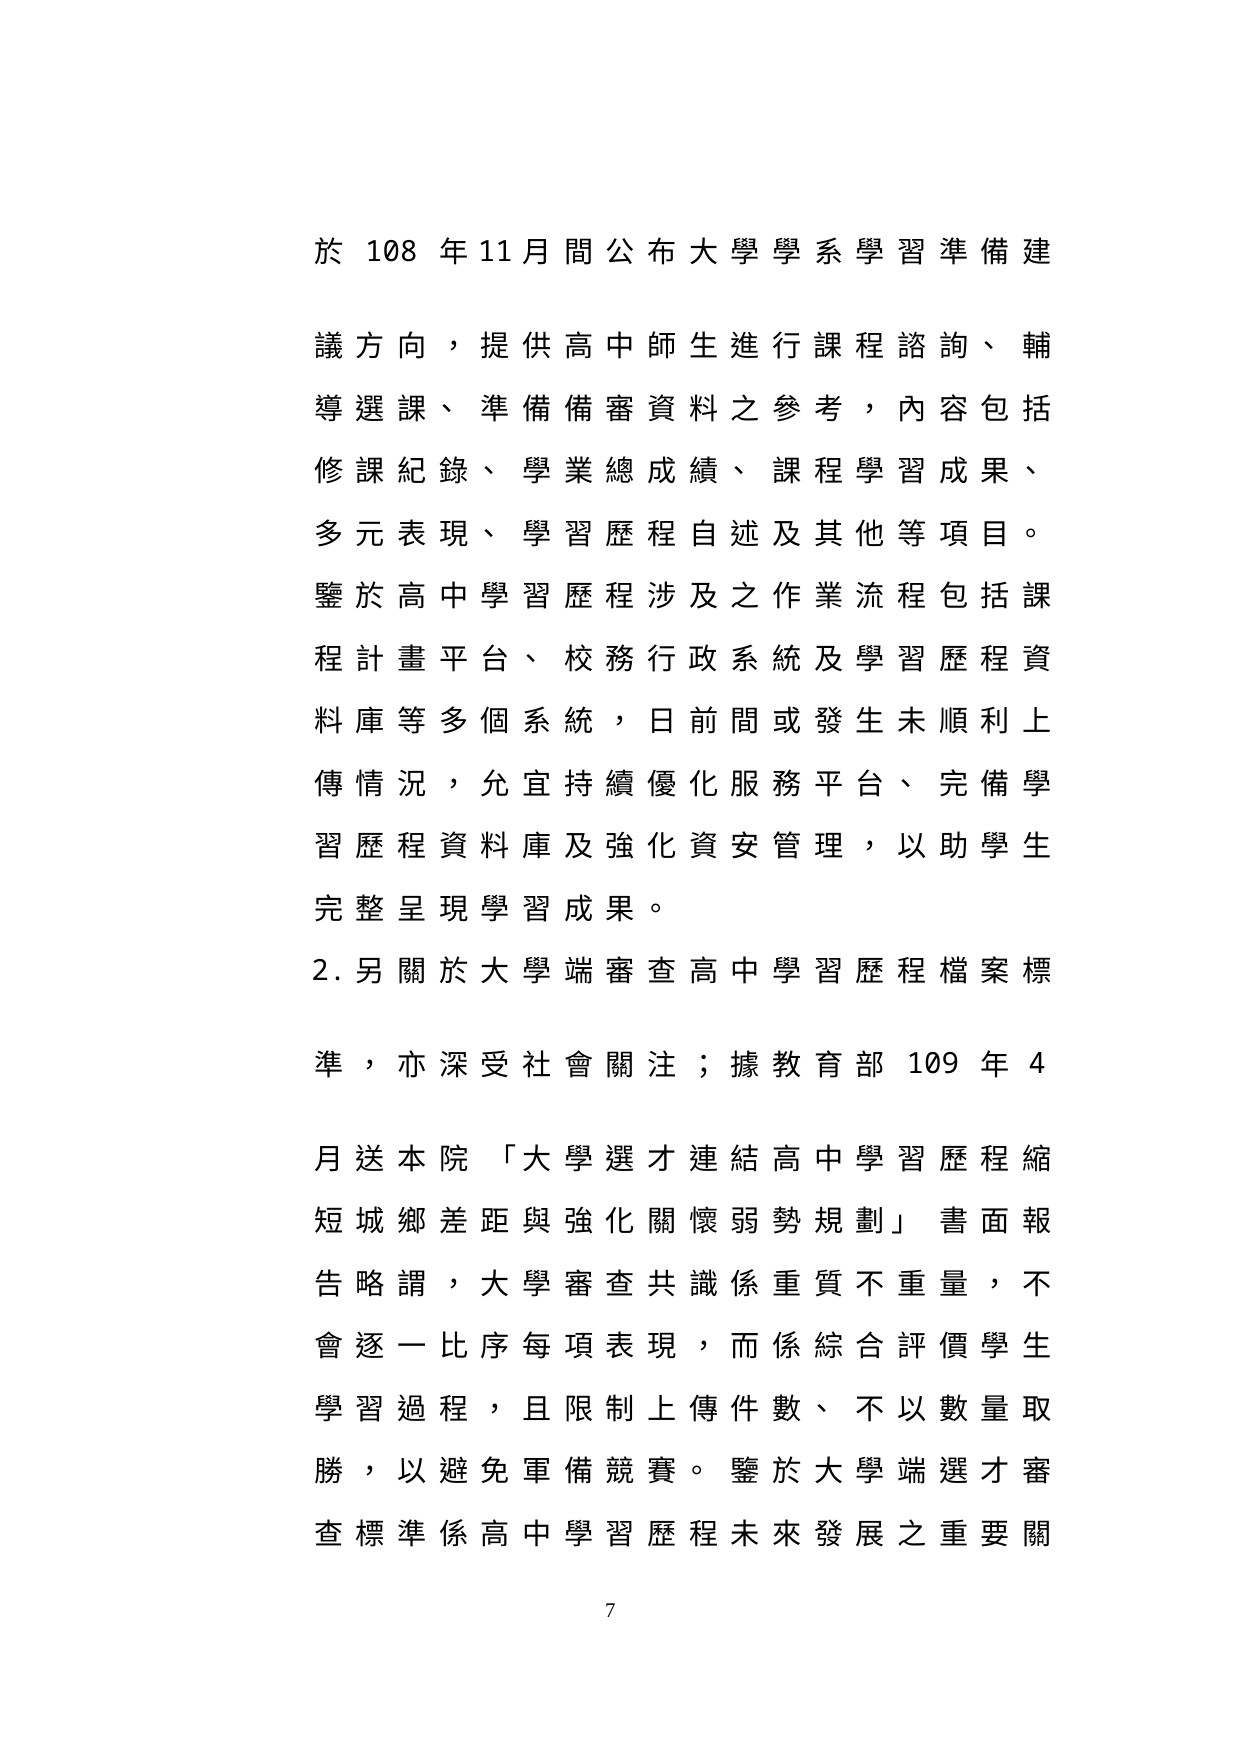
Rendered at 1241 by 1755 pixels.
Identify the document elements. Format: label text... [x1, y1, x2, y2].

text 於108年11月間公布大學學系學習準備建議方向，提供高中師生進行課程諮詢、輔導選課、準備備審資料之參考，內容包括修課紀錄、學業總成績、課程學習成果、多元表現、學習歷程自述及其他等項目。鑒於高中學習歷程涉及之作業流程包括課程計畫平台、校務行政系統及學習歷程資料庫等多個系統，日前間或發生未順利上傳情況，允宜持續優化服務平台、完備學習歷程資料庫及強化資安管理，以助學生完整呈現學習成果。 [271, 177, 1058, 927]
text 2.另關於大學端審查高中學習歷程檔案標準，亦深受社會關注；據教育部109年4月送本院「大學選才連結高中學習歷程縮短城鄉差距與強化關懷弱勢規劃」書面報告略謂，大學審查共識係重質不重量，不會逐一比序每項表現，而係綜合評價學生學習過程，且限制上傳件數、不以數量取勝，以避免軍備競賽。鑒於大學端選才審查標準係高中學習歷程未來發展之重要關 [271, 927, 1058, 1552]
